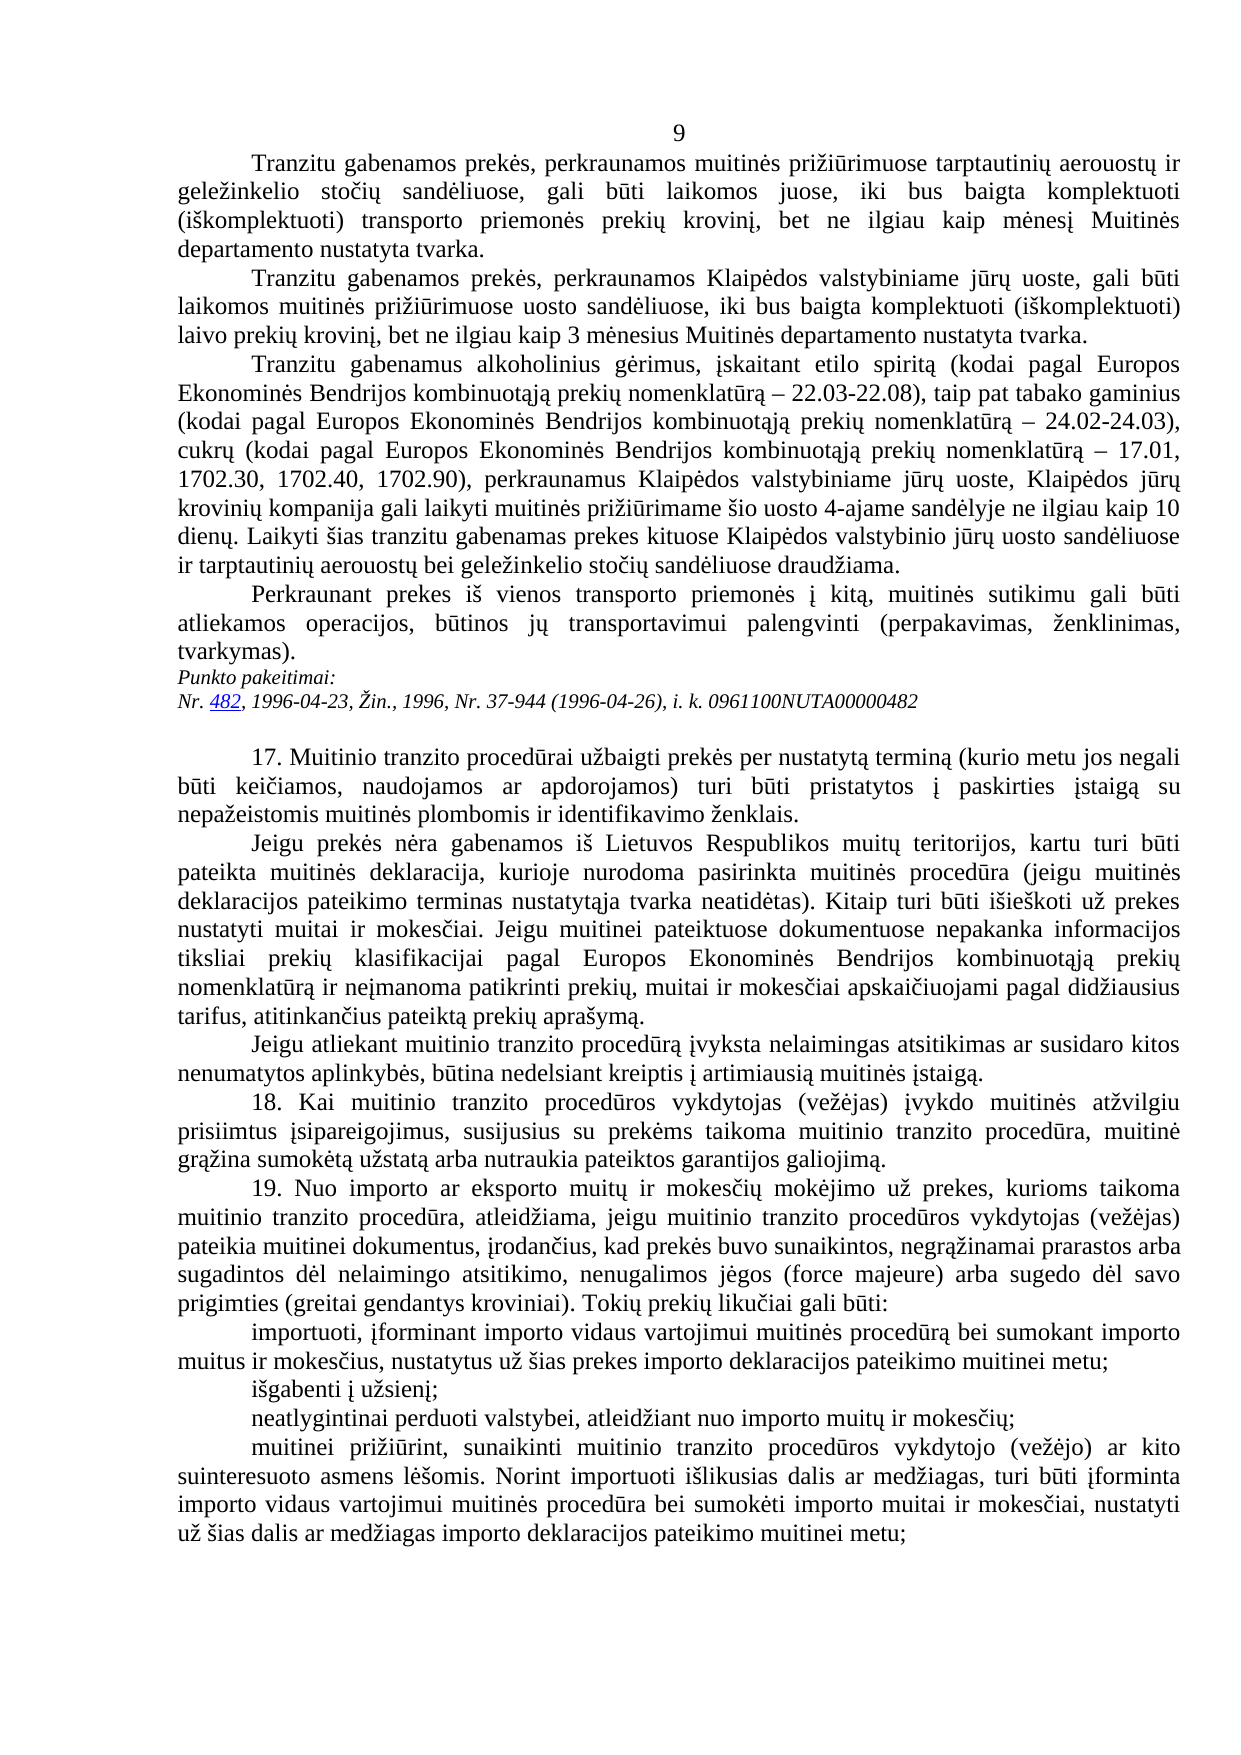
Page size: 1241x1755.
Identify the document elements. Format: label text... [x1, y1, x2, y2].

text Jeigu atliekant muitinio tranzito procedūrą įvyksta nelaimingas atsitikimas ar susidaro kitos nenumatytos aplinkybės, būtina nedelsiant kreiptis į artimiausią muitinės įstaigą. [177, 1029, 1181, 1087]
text Tranzitu gabenamus alkoholinius gėrimus, įskaitant etilo spiritą (kodai pagal Europos Ekonominės Bendrijos kombinuotąją prekių nomenklatūrą – 22.03-22.08), taip pat tabako gaminius (kodai pagal Europos Ekonominės Bendrijos kombinuotąją prekių nomenklatūrą – 24.02-24.03), cukrų (kodai pagal Europos Ekonominės Bendrijos kombinuotąją prekių nomenklatūrą – 17.01, 1702.30, 1702.40, 1702.90), perkraunamus Klaipėdos valstybiniame jūrų uoste, Klaipėdos jūrų krovinių kompanija gali laikyti muitinės prižiūrimame šio uosto 4-ajame sandėlyje ne ilgiau kaip 10 dienų. Laikyti šias tranzitu gabenamas prekes kituose Klaipėdos valstybinio jūrų uosto sandėliuose ir tarptautinių aerouostų bei geležinkelio stočių sandėliuose draudžiama. [177, 349, 1181, 579]
text muitinei prižiūrint, sunaikinti muitinio tranzito procedūros vykdytojo (vežėjo) ar kito suinteresuoto asmens lėšomis. Norint importuoti išlikusias dalis ar medžiagas, turi būti įforminta importo vidaus vartojimui muitinės procedūra bei sumokėti importo muitai ir mokesčiai, nustatyti už šias dalis ar medžiagas importo deklaracijos pateikimo muitinei metu; [177, 1432, 1181, 1547]
text Jeigu prekės nėra gabenamos iš Lietuvos Respublikos muitų teritorijos, kartu turi būti pateikta muitinės deklaracija, kurioje nurodoma pasirinkta muitinės procedūra (jeigu muitinės deklaracijos pateikimo terminas nustatytąja tvarka neatidėtas). Kitaip turi būti išieškoti už prekes nustatyti muitai ir mokesčiai. Jeigu muitinei pateiktuose dokumentuose nepakanka informacijos tiksliai prekių klasifikacijai pagal Europos Ekonominės Bendrijos kombinuotąją prekių nomenklatūrą ir neįmanoma patikrinti prekių, muitai ir mokesčiai apskaičiuojami pagal didžiausius tarifus, atitinkančius pateiktą prekių aprašymą. [177, 828, 1181, 1029]
text 19. Nuo importo ar eksporto muitų ir mokesčių mokėjimo už prekes, kurioms taikoma muitinio tranzito procedūra, atleidžiama, jeigu muitinio tranzito procedūros vykdytojas (vežėjas) pateikia muitinei dokumentus, įrodančius, kad prekės buvo sunaikintos, negrąžinamai prarastos arba sugadintos dėl nelaimingo atsitikimo, nenugalimos jėgos (force majeure) arba sugedo dėl savo prigimties (greitai gendantys kroviniai). Tokių prekių likučiai gali būti: [177, 1173, 1181, 1317]
text Punkto pakeitimai: [177, 665, 1181, 689]
text 17. Muitinio tranzito procedūrai užbaigti prekės per nustatytą terminą (kurio metu jos negali būti keičiamos, naudojamos ar apdorojamos) turi būti pristatytos į paskirties įstaigą su nepažeistomis muitinės plombomis ir identifikavimo ženklais. [177, 742, 1181, 828]
text importuoti, įforminant importo vidaus vartojimui muitinės procedūrą bei sumokant importo muitus ir mokesčius, nustatytus už šias prekes importo deklaracijos pateikimo muitinei metu; [177, 1317, 1181, 1374]
text išgabenti į užsienį; [177, 1374, 1181, 1403]
text Perkraunant prekes iš vienos transporto priemonės į kitą, muitinės sutikimu gali būti atliekamos operacijos, būtinos jų transportavimui palengvinti (perpakavimas, ženklinimas, tvarkymas). [177, 579, 1181, 665]
text neatlygintinai perduoti valstybei, atleidžiant nuo importo muitų ir mokesčių; [177, 1403, 1181, 1432]
text 18. Kai muitinio tranzito procedūros vykdytojas (vežėjas) įvykdo muitinės atžvilgiu prisiimtus įsipareigojimus, susijusius su prekėms taikoma muitinio tranzito procedūra, muitinė grąžina sumokėtą užstatą arba nutraukia pateiktos garantijos galiojimą. [177, 1087, 1181, 1173]
text Tranzitu gabenamos prekės, perkraunamos muitinės prižiūrimuose tarptautinių aerouostų ir geležinkelio stočių sandėliuose, gali būti laikomos juose, iki bus baigta komplektuoti (iškomplektuoti) transporto priemonės prekių krovinį, bet ne ilgiau kaip mėnesį Muitinės departamento nustatyta tvarka. [177, 148, 1181, 263]
text Nr. 482, 1996-04-23, Žin., 1996, Nr. 37-944 (1996-04-26), i. k. 0961100NUTA00000482 [177, 689, 1181, 713]
text Tranzitu gabenamos prekės, perkraunamos Klaipėdos valstybiniame jūrų uoste, gali būti laikomos muitinės prižiūrimuose uosto sandėliuose, iki bus baigta komplektuoti (iškomplektuoti) laivo prekių krovinį, bet ne ilgiau kaip 3 mėnesius Muitinės departamento nustatyta tvarka. [177, 263, 1181, 349]
